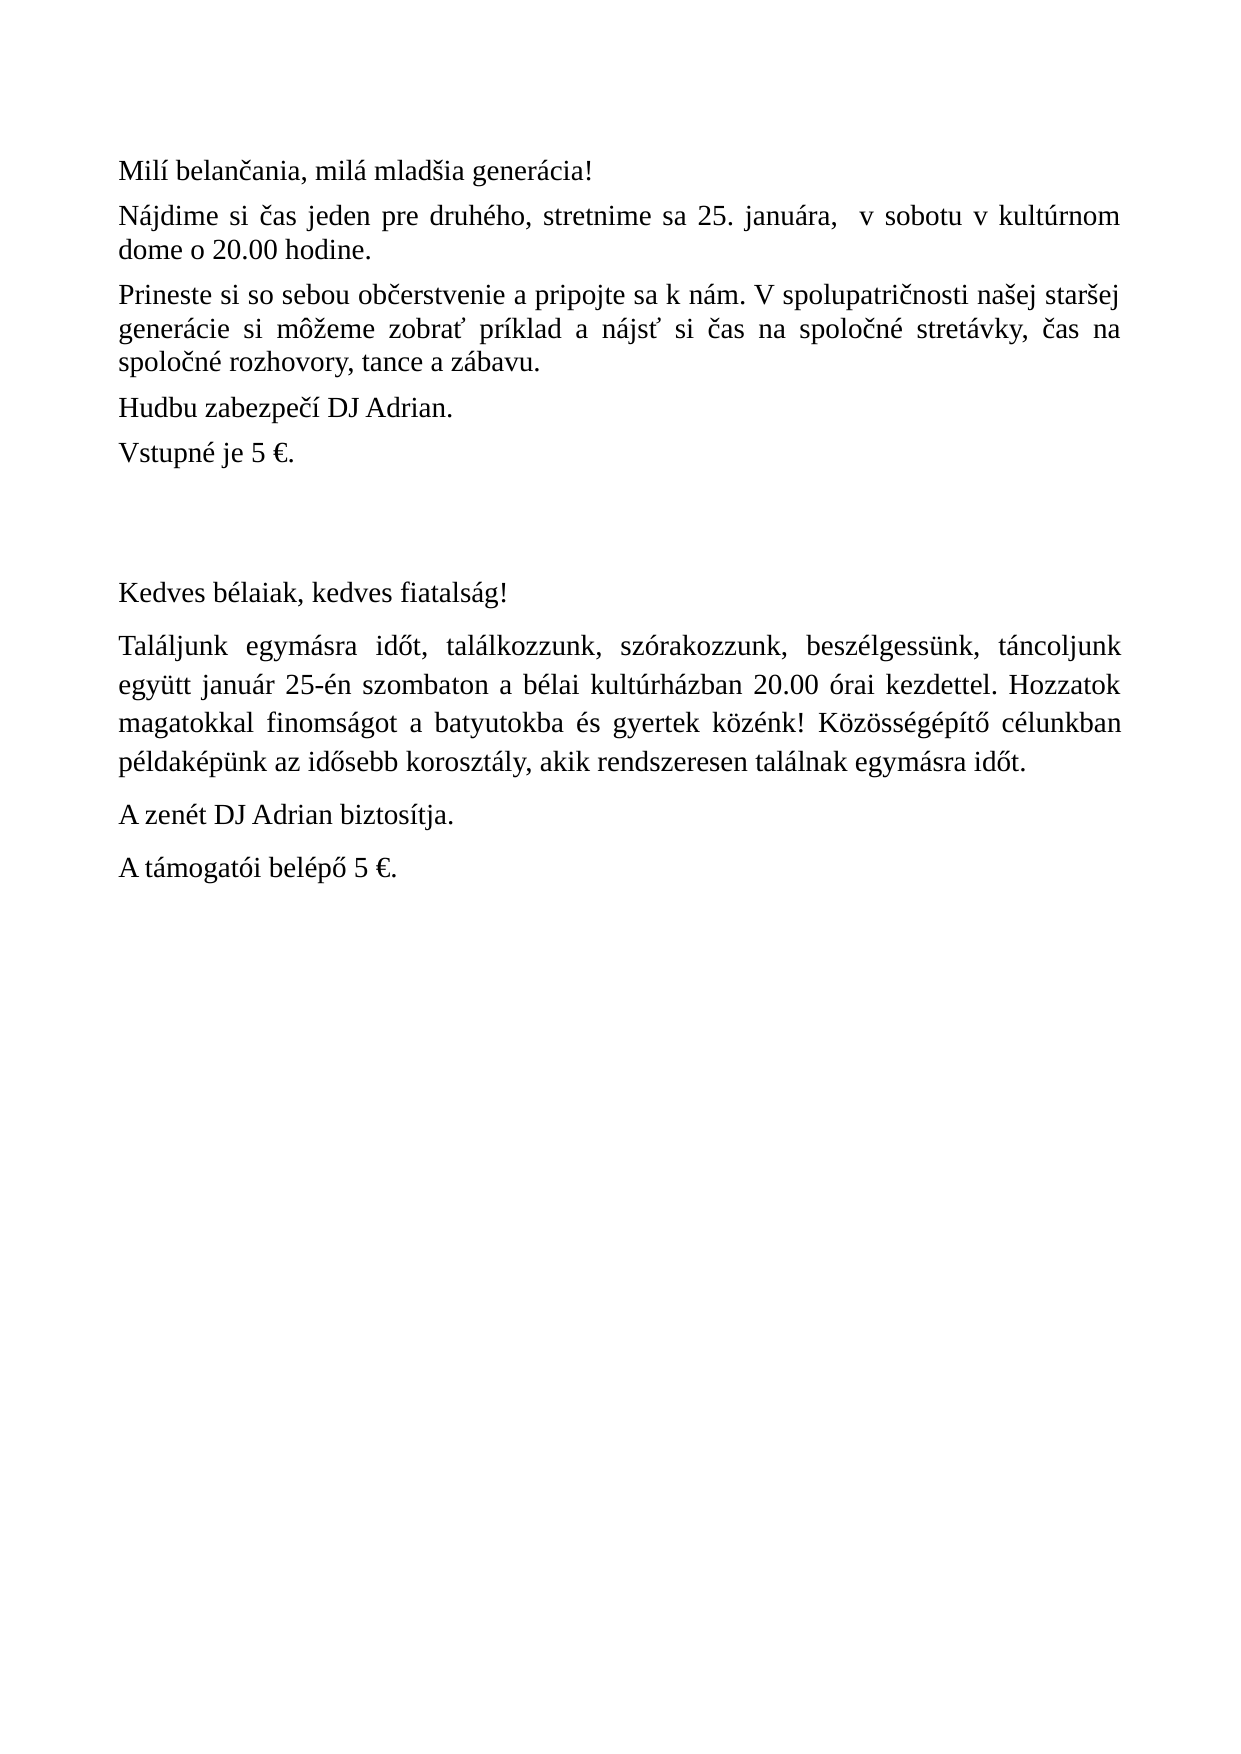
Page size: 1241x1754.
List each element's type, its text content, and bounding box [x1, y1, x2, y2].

text Milí belančania, milá mladšia generácia! [118, 153, 1122, 186]
text Nájdime si čas jeden pre druhého, stretnime sa 25. januára, v sobotu v kultúrnom dome o 20.00 hodine. [118, 198, 1122, 265]
text A zenét DJ Adrian biztosítja. [118, 797, 1122, 831]
text A támogatói belépő 5 €. [118, 850, 1122, 884]
text Kedves bélaiak, kedves fiatalság! [118, 575, 1122, 609]
text Találjunk egymásra időt, találkozzunk, szórakozzunk, beszélgessünk, táncoljunk együtt január 25-én szombaton a bélai kultúrházban 20.00 órai kezdettel. Hozzatok magatokkal finomságot a batyutokba és gyertek közénk! Közösségépítő célunkban példaképünk az idősebb korosztály, akik rendszeresen találnak egymásra időt. [118, 628, 1122, 777]
text Prineste si so sebou občerstvenie a pripojte sa k nám. V spolupatričnosti našej staršej generácie si môžeme zobrať príklad a nájsť si čas na spoločné stretávky, čas na spoločné rozhovory, tance a zábavu. [118, 277, 1122, 378]
text Vstupné je 5 €. [118, 435, 1122, 469]
text Hudbu zabezpečí DJ Adrian. [118, 390, 1122, 423]
